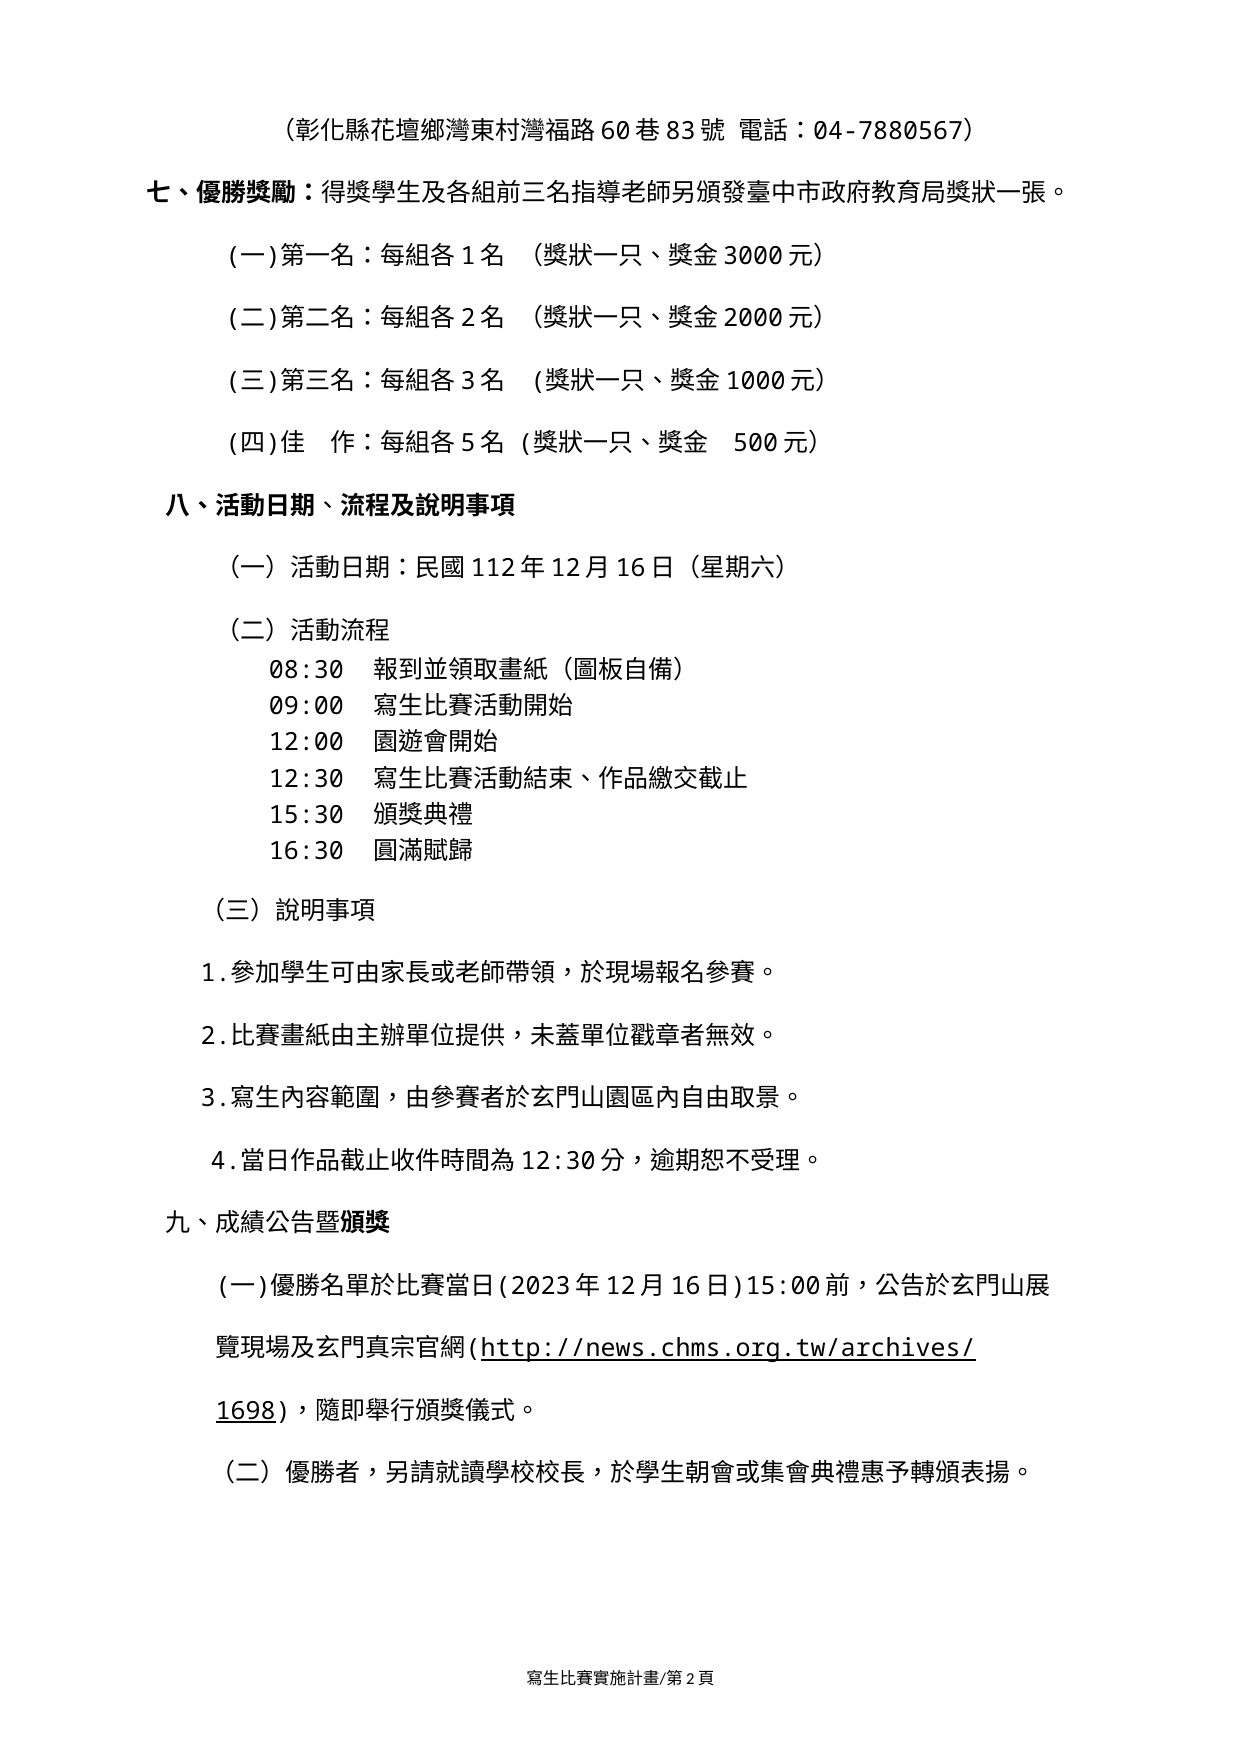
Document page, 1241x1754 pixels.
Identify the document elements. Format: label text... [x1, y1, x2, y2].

text 八、活動日期、流程及說明事項 [165, 462, 1075, 524]
text 12:00 園遊會開始 [269, 722, 1075, 758]
text （彰化縣花壇鄉灣東村灣福路60巷83號 電話：04-7880567） [165, 87, 1075, 149]
text (一)優勝名單於比賽當日(2023年12月16日)15:00前，公告於玄門山展覽現場及玄門真宗官網(http://news.chms.org.tw/archives/1698)，隨即舉行頒獎儀式。 [215, 1242, 1075, 1429]
text 08:30 報到並領取畫紙（圖板自備） [269, 649, 1075, 686]
text 七、優勝獎勵：得獎學生及各組前三名指導老師另頒發臺中市政府教育局獎狀一張。 [147, 149, 1075, 212]
text (四)佳 作：每組各5名 (獎狀一只、獎金 500元） [165, 399, 1075, 462]
text 4.當日作品截止收件時間為12:30分，逾期恕不受理。 [165, 1117, 1075, 1179]
text (三)第三名：每組各3名 (獎狀一只、獎金1000元） [165, 337, 1075, 399]
text 12:30 寫生比賽活動結束、作品繳交截止 [269, 758, 1075, 794]
text （二）活動流程 [215, 587, 1075, 649]
text 1.參加學生可由家長或老師帶領，於現場報名參賽。 [200, 929, 1075, 992]
text 09:00 寫生比賽活動開始 [269, 686, 1075, 722]
text 2.比賽畫紙由主辦單位提供，未蓋單位戳章者無效。 [200, 992, 1075, 1054]
text 九、成績公告暨頒獎 [165, 1179, 1075, 1242]
text 15:30 頒獎典禮 [269, 794, 1075, 831]
text （二）優勝者，另請就讀學校校長，於學生朝會或集會典禮惠予轉頒表揚。 [165, 1429, 1075, 1492]
text （一）活動日期：民國112年12月16日（星期六） [215, 524, 1075, 587]
text (一)第一名：每組各1名 （獎狀一只、獎金3000元） [165, 212, 1075, 274]
text (二)第二名：每組各2名 （獎狀一只、獎金2000元） [165, 274, 1075, 337]
text 3.寫生內容範圍，由參賽者於玄門山園區內自由取景。 [200, 1054, 1075, 1117]
text 16:30 圓滿賦歸 [269, 831, 1075, 867]
text （三）說明事項 [200, 867, 1075, 929]
